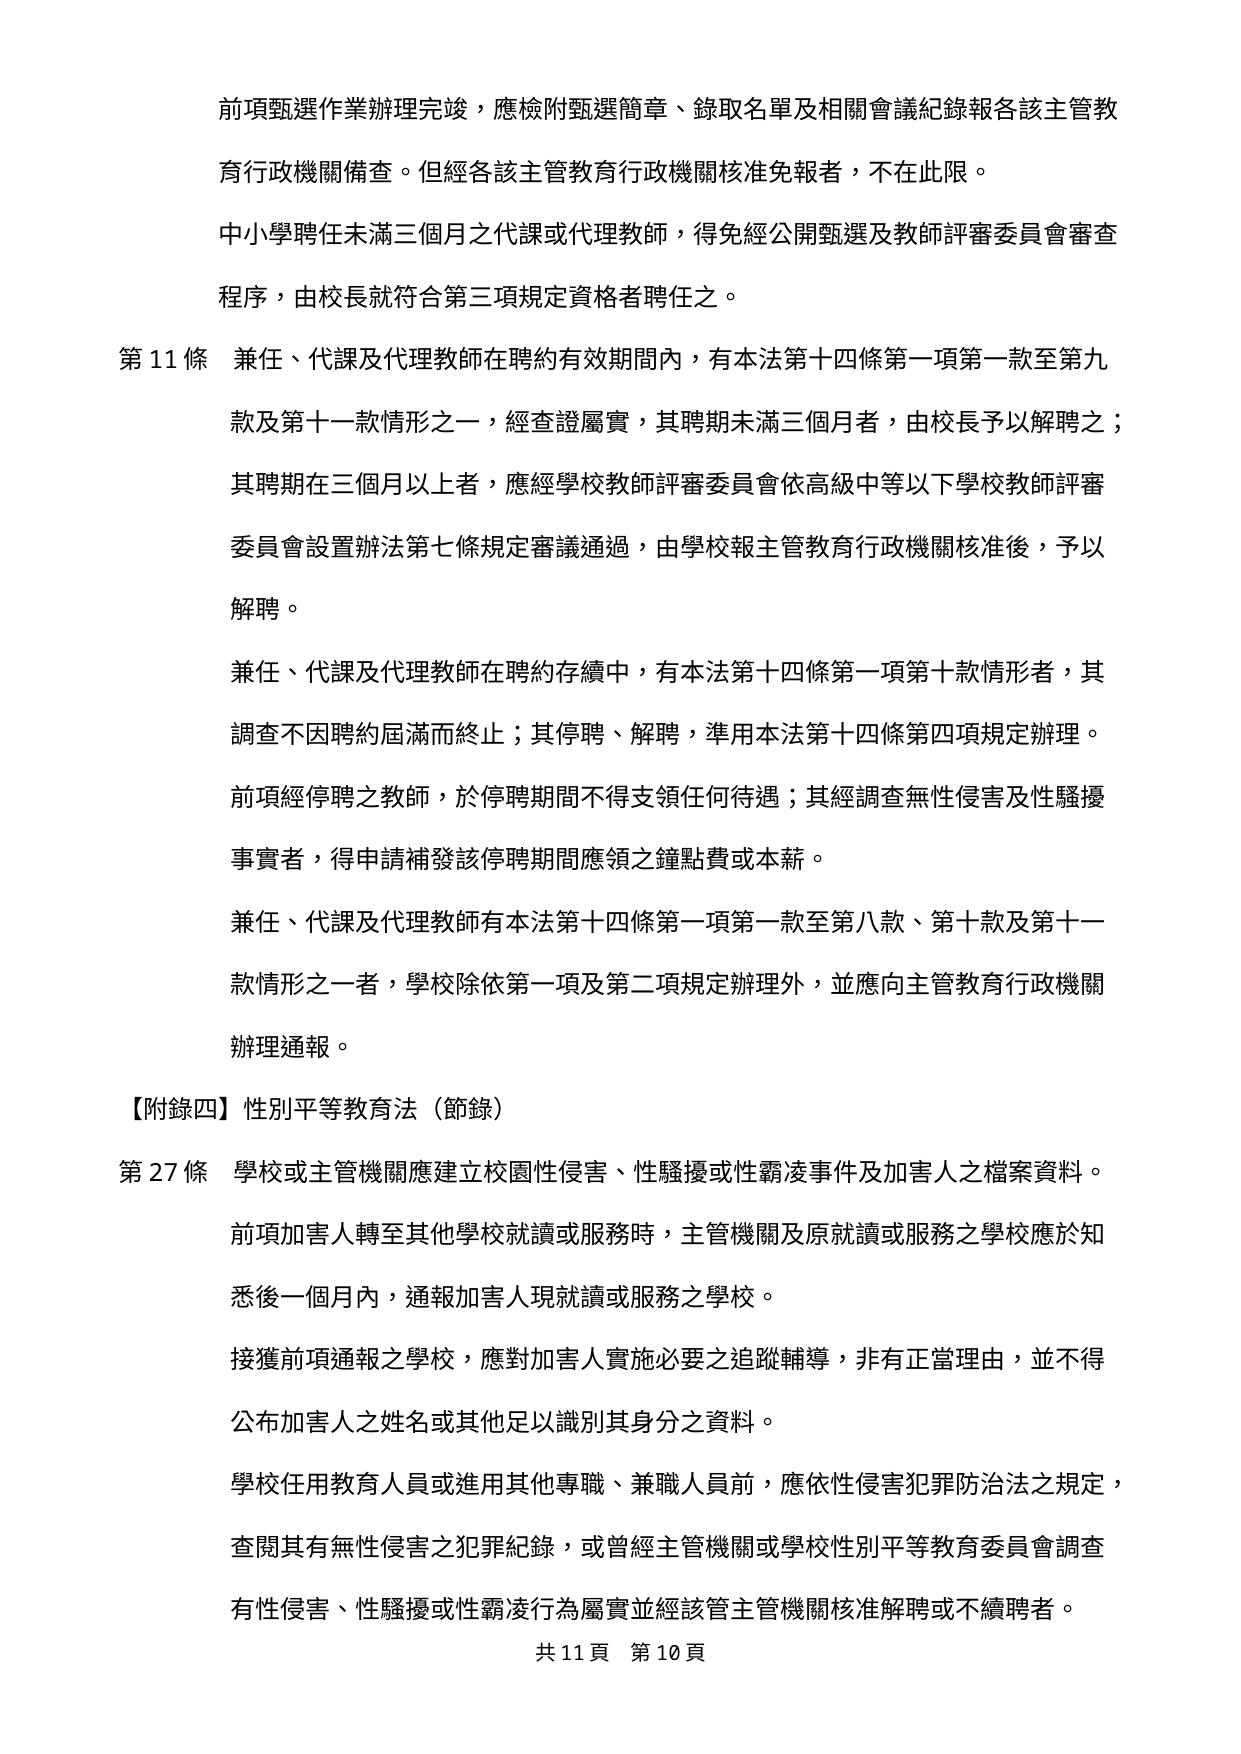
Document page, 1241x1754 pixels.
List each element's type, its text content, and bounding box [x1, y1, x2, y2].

text 【附錄四】性別平等教育法（節錄） [118, 1066, 1122, 1129]
text 第11條 兼任、代課及代理教師在聘約有效期間內，有本法第十四條第一項第一款至第九款及第十一款情形之一，經查證屬實，其聘期未滿三個月者，由校長予以解聘之；其聘期在三個月以上者，應經學校教師評審委員會依高級中等以下學校教師評審委員會設置辦法第七條規定審議通過，由學校報主管教育行政機關核准後，予以解聘。 [118, 316, 1122, 629]
text 學校任用教育人員或進用其他專職、兼職人員前，應依性侵害犯罪防治法之規定，查閱其有無性侵害之犯罪紀錄，或曾經主管機關或學校性別平等教育委員會調查有性侵害、性騷擾或性霸凌行為屬實並經該管主管機關核准解聘或不續聘者。 [231, 1441, 1122, 1629]
text 前項甄選作業辦理完竣，應檢附甄選簡章、錄取名單及相關會議紀錄報各該主管教育行政機關備查。但經各該主管教育行政機關核准免報者，不在此限。 [218, 66, 1122, 191]
text 中小學聘任未滿三個月之代課或代理教師，得免經公開甄選及教師評審委員會審查程序，由校長就符合第三項規定資格者聘任之。 [218, 191, 1122, 316]
text 前項加害人轉至其他學校就讀或服務時，主管機關及原就讀或服務之學校應於知悉後一個月內，通報加害人現就讀或服務之學校。 [231, 1191, 1122, 1316]
text 接獲前項通報之學校，應對加害人實施必要之追蹤輔導，非有正當理由，並不得公布加害人之姓名或其他足以識別其身分之資料。 [231, 1316, 1122, 1441]
text 兼任、代課及代理教師在聘約存續中，有本法第十四條第一項第十款情形者，其調查不因聘約屆滿而終止；其停聘、解聘，準用本法第十四條第四項規定辦理。 [231, 629, 1122, 754]
text 兼任、代課及代理教師有本法第十四條第一項第一款至第八款、第十款及第十一款情形之一者，學校除依第一項及第二項規定辦理外，並應向主管教育行政機關辦理通報。 [231, 879, 1122, 1066]
text 前項經停聘之教師，於停聘期間不得支領任何待遇；其經調查無性侵害及性騷擾事實者，得申請補發該停聘期間應領之鐘點費或本薪。 [231, 754, 1122, 879]
text 第27條 學校或主管機關應建立校園性侵害、性騷擾或性霸凌事件及加害人之檔案資料。 [118, 1129, 1122, 1191]
